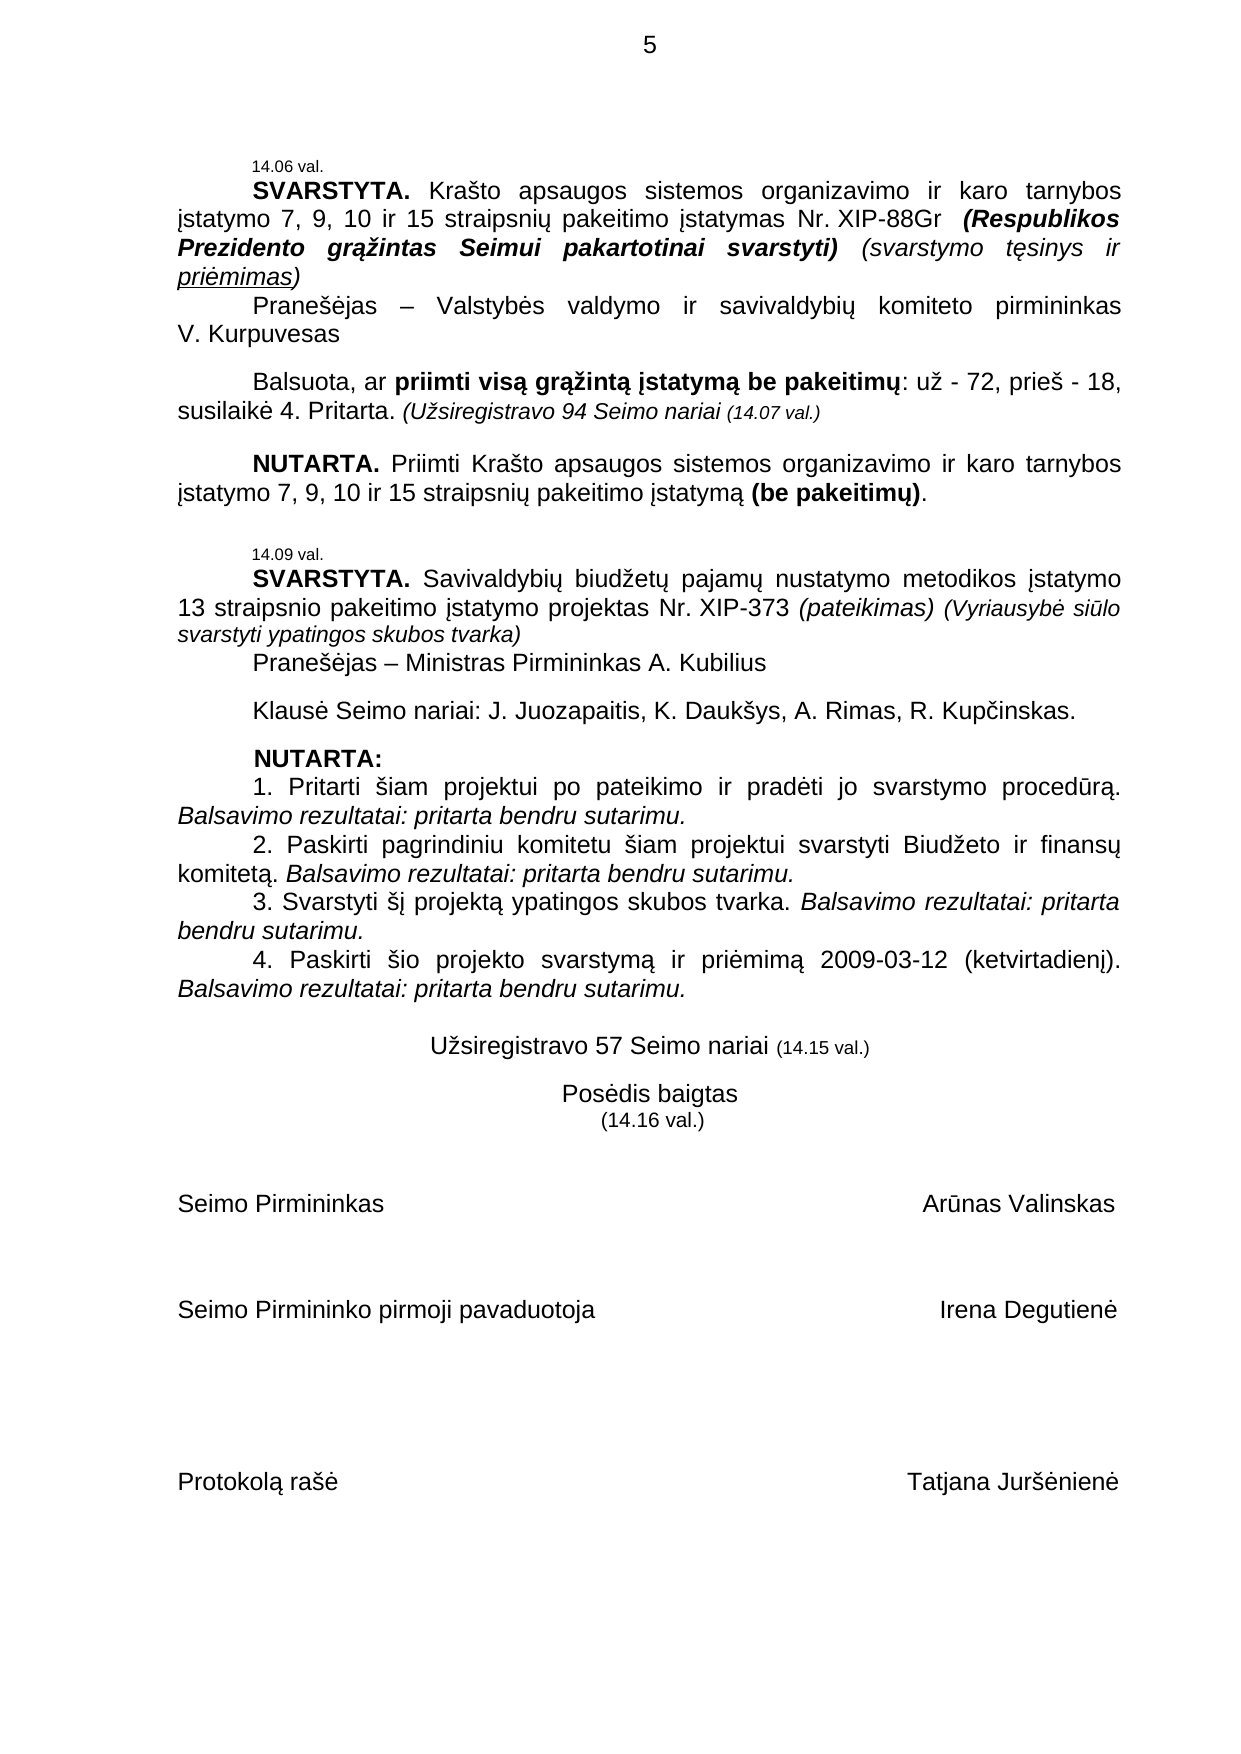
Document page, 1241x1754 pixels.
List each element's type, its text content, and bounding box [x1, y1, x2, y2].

text 3. Svarstyti šį projektą ypatingos skubos tvarka. Balsavimo rezultatai: pritarta bendru sutarimu. [177, 887, 1122, 945]
text Posėdis baigtas [177, 1079, 1122, 1108]
text NUTARTA. Priimti Krašto apsaugos sistemos organizavimo ir karo tarnybos įstatymo 7, 9, 10 ir 15 straipsnių pakeitimo įstatymą (be pakeitimų). [177, 449, 1122, 506]
text Balsuota, ar priimti visą grąžintą įstatymą be pakeitimų: už - 72, prieš - 18, susilaikė 4. Pritarta. (Užsiregistravo 94 Seimo nariai (14.07 val.) [177, 367, 1122, 425]
text Protokolą rašė Tatjana Juršėnienė [177, 1467, 1122, 1496]
text Pranešėjas – Ministras Pirmininkas A. Kubilius [177, 648, 1122, 677]
text 4. Paskirti šio projekto svarstymą ir priėmimą 2009-03-12 (ketvirtadienį). Balsavimo rezultatai: pritarta bendru sutarimu. [177, 945, 1122, 1002]
text Klausė Seimo nariai: J. Juozapaitis, K. Daukšys, A. Rimas, R. Kupčinskas. [177, 696, 1122, 724]
text 14.06 val. [177, 157, 1122, 176]
text Užsiregistravo 57 Seimo nariai (14.15 val.) [177, 1031, 1122, 1060]
text SVARSTYTA. Krašto apsaugos sistemos organizavimo ir karo tarnybos įstatymo 7, 9, 10 ir 15 straipsnių pakeitimo įstatymas Nr. XIP-88Gr (Respublikos Prezidento grąžintas Seimui pakartotinai svarstyti) (svarstymo tęsinys ir priėmimas) [177, 176, 1122, 291]
text Seimo Pirmininko pirmoji pavaduotoja Irena Degutienė [177, 1295, 1122, 1323]
text 2. Paskirti pagrindiniu komitetu šiam projektui svarstyti Biudžeto ir finansų komitetą. Balsavimo rezultatai: pritarta bendru sutarimu. [177, 830, 1122, 887]
text 14.09 val. [177, 545, 1122, 564]
text 1. Pritarti šiam projektui po pateikimo ir pradėti jo svarstymo procedūrą. Balsavimo rezultatai: pritarta bendru sutarimu. [177, 772, 1122, 830]
text NUTARTA: [177, 744, 1122, 772]
text Seimo Pirmininkas Arūnas Valinskas [177, 1189, 1122, 1218]
text SVARSTYTA. Savivaldybių biudžetų pajamų nustatymo metodikos įstatymo 13 straipsnio pakeitimo įstatymo projektas Nr. XIP-373 (pateikimas) (Vyriausybė siūlo svarstyti ypatingos skubos tvarka) [177, 564, 1122, 648]
text (14.16 val.) [177, 1108, 1122, 1132]
text Pranešėjas – Valstybės valdymo ir savivaldybių komiteto pirmininkas V. Kurpuvesas [177, 291, 1122, 348]
